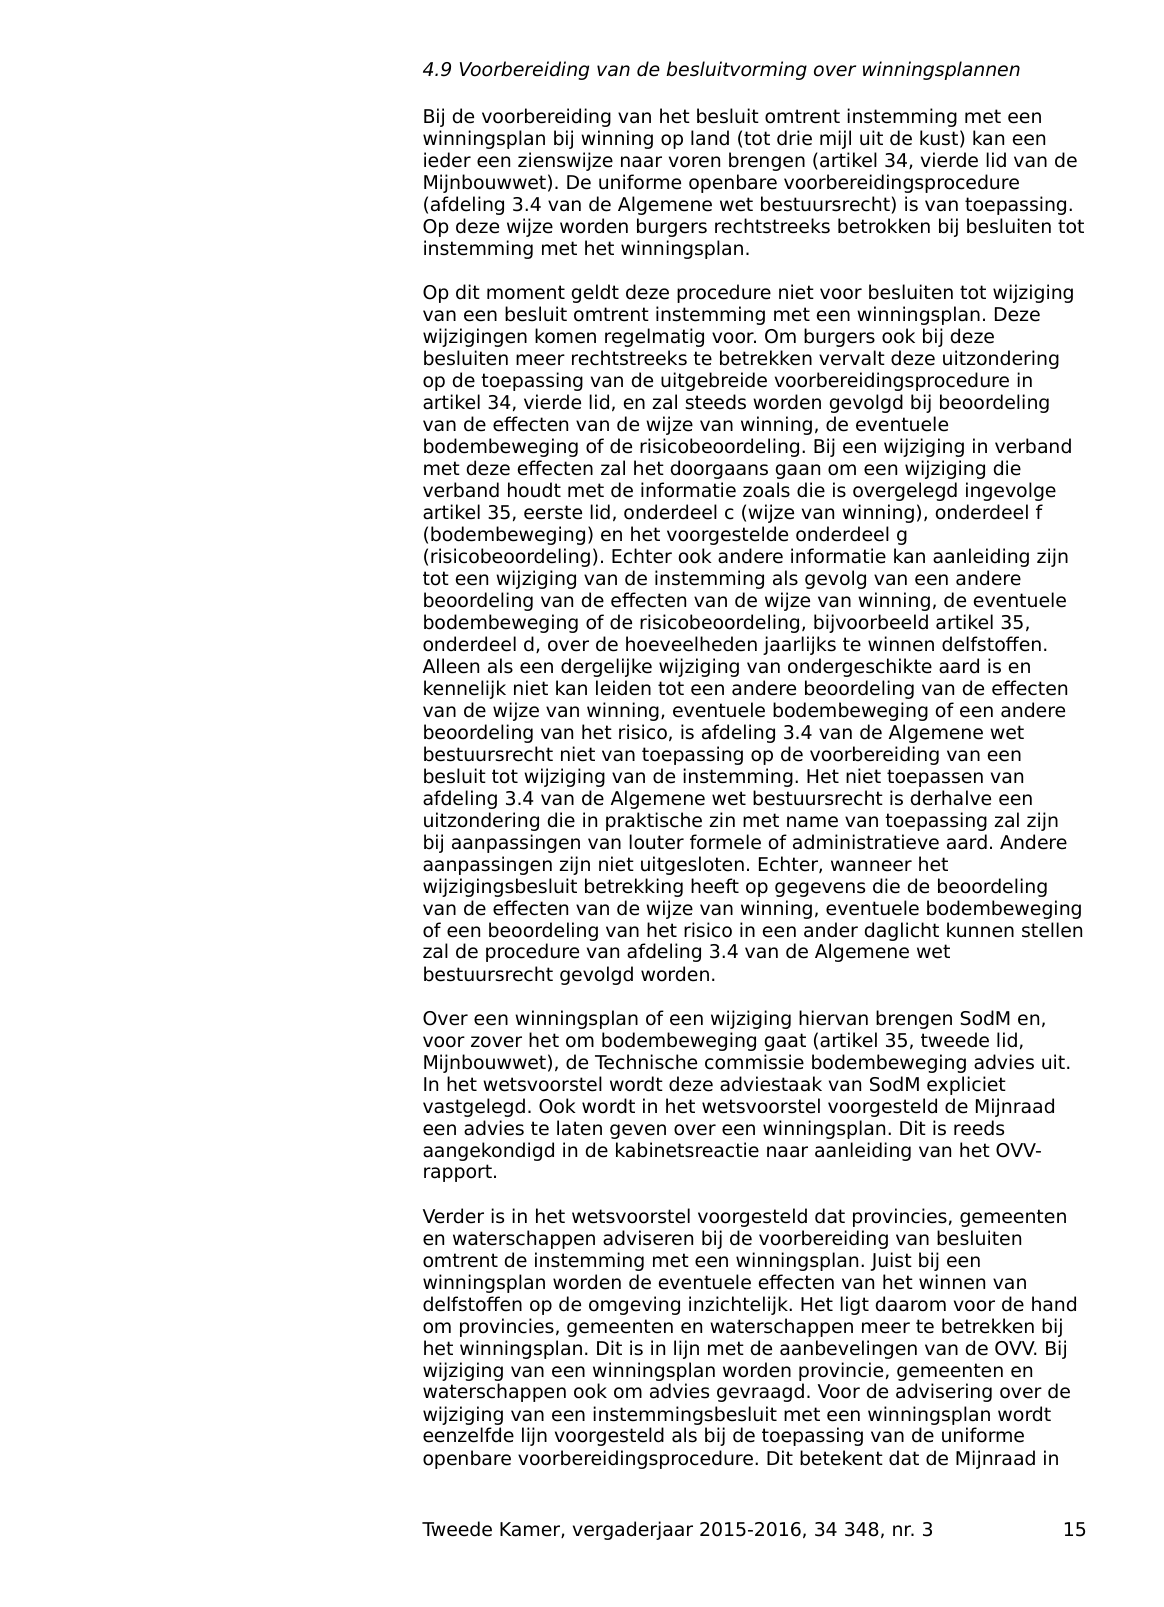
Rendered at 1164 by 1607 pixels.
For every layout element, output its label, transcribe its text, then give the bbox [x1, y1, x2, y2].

text Bij de voorbereiding van het besluit omtrent instemming met een winningsplan bij winning op land (tot drie mijl uit de kust) kan een ieder een zienswijze naar voren brengen (artikel 34, vierde lid van de Mijnbouwwet). De uniforme openbare voorbereidingsprocedure (afdeling 3.4 van de Algemene wet bestuursrecht) is van toepassing. Op deze wijze worden burgers rechtstreeks betrokken bij besluiten tot instemming met het winningsplan. [422, 106, 1087, 260]
text Verder is in het wetsvoorstel voorgesteld dat provincies, gemeenten en waterschappen adviseren bij de voorbereiding van besluiten omtrent de instemming met een winningsplan. Juist bij een winningsplan worden de eventuele effecten van het winnen van delfstoffen op de omgeving inzichtelijk. Het ligt daarom voor de hand om provincies, gemeenten en waterschappen meer te betrekken bij het winningsplan. Dit is in lijn met de aanbevelingen van de OVV. Bij wijziging van een winningsplan worden provincie, gemeenten en waterschappen ook om advies gevraagd. Voor de advisering over de wijziging van een instemmingsbesluit met een winningsplan wordt eenzelfde lijn voorgesteld als bij de toepassing van de uniforme openbare voorbereidingsprocedure. Dit betekent dat de Mijnraad in [422, 1206, 1087, 1469]
text Op dit moment geldt deze procedure niet voor besluiten tot wijziging van een besluit omtrent instemming met een winningsplan. Deze wijzigingen komen regelmatig voor. Om burgers ook bij deze besluiten meer rechtstreeks te betrekken vervalt deze uitzondering op de toepassing van de uitgebreide voorbereidingsprocedure in artikel 34, vierde lid, en zal steeds worden gevolgd bij beoordeling van de effecten van de wijze van winning, de eventuele bodembeweging of de risicobeoordeling. Bij een wijziging in verband met deze effecten zal het doorgaans gaan om een wijziging die verband houdt met de informatie zoals die is overgelegd ingevolge artikel 35, eerste lid, onderdeel c (wijze van winning), onderdeel f (bodembeweging) en het voorgestelde onderdeel g (risicobeoordeling). Echter ook andere informatie kan aanleiding zijn tot een wijziging van de instemming als gevolg van een andere beoordeling van de effecten van de wijze van winning, de eventuele bodembeweging of de risicobeoordeling, bijvoorbeeld artikel 35, onderdeel d, over de hoeveelheden jaarlijks te winnen delfstoffen. Alleen als een dergelijke wijziging van ondergeschikte aard is en kennelijk niet kan leiden tot een andere beoordeling van de effecten van de wijze van winning, eventuele bodembeweging of een andere beoordeling van het risico, is afdeling 3.4 van de Algemene wet bestuursrecht niet van toepassing op de voorbereiding van een besluit tot wijziging van de instemming. Het niet toepassen van afdeling 3.4 van de Algemene wet bestuursrecht is derhalve een uitzondering die in praktische zin met name van toepassing zal zijn bij aanpassingen van louter formele of administratieve aard. Andere aanpassingen zijn niet uitgesloten. Echter, wanneer het wijzigingsbesluit betrekking heeft op gegevens die de beoordeling van de effecten van de wijze van winning, eventuele bodembeweging of een beoordeling van het risico in een ander daglicht kunnen stellen zal de procedure van afdeling 3.4 van de Algemene wet bestuursrecht gevolgd worden. [422, 282, 1087, 985]
text Over een winningsplan of een wijziging hiervan brengen SodM en, voor zover het om bodembeweging gaat (artikel 35, tweede lid, Mijnbouwwet), de Technische commissie bodembeweging advies uit. In het wetsvoorstel wordt deze adviestaak van SodM expliciet vastgelegd. Ook wordt in het wetsvoorstel voorgesteld de Mijnraad een advies te laten geven over een winningsplan. Dit is reeds aangekondigd in de kabinetsreactie naar aanleiding van het OVV-rapport. [422, 1008, 1087, 1183]
subtitle 4.9 Voorbereiding van de besluitvorming over winningsplannen [422, 59, 1087, 81]
